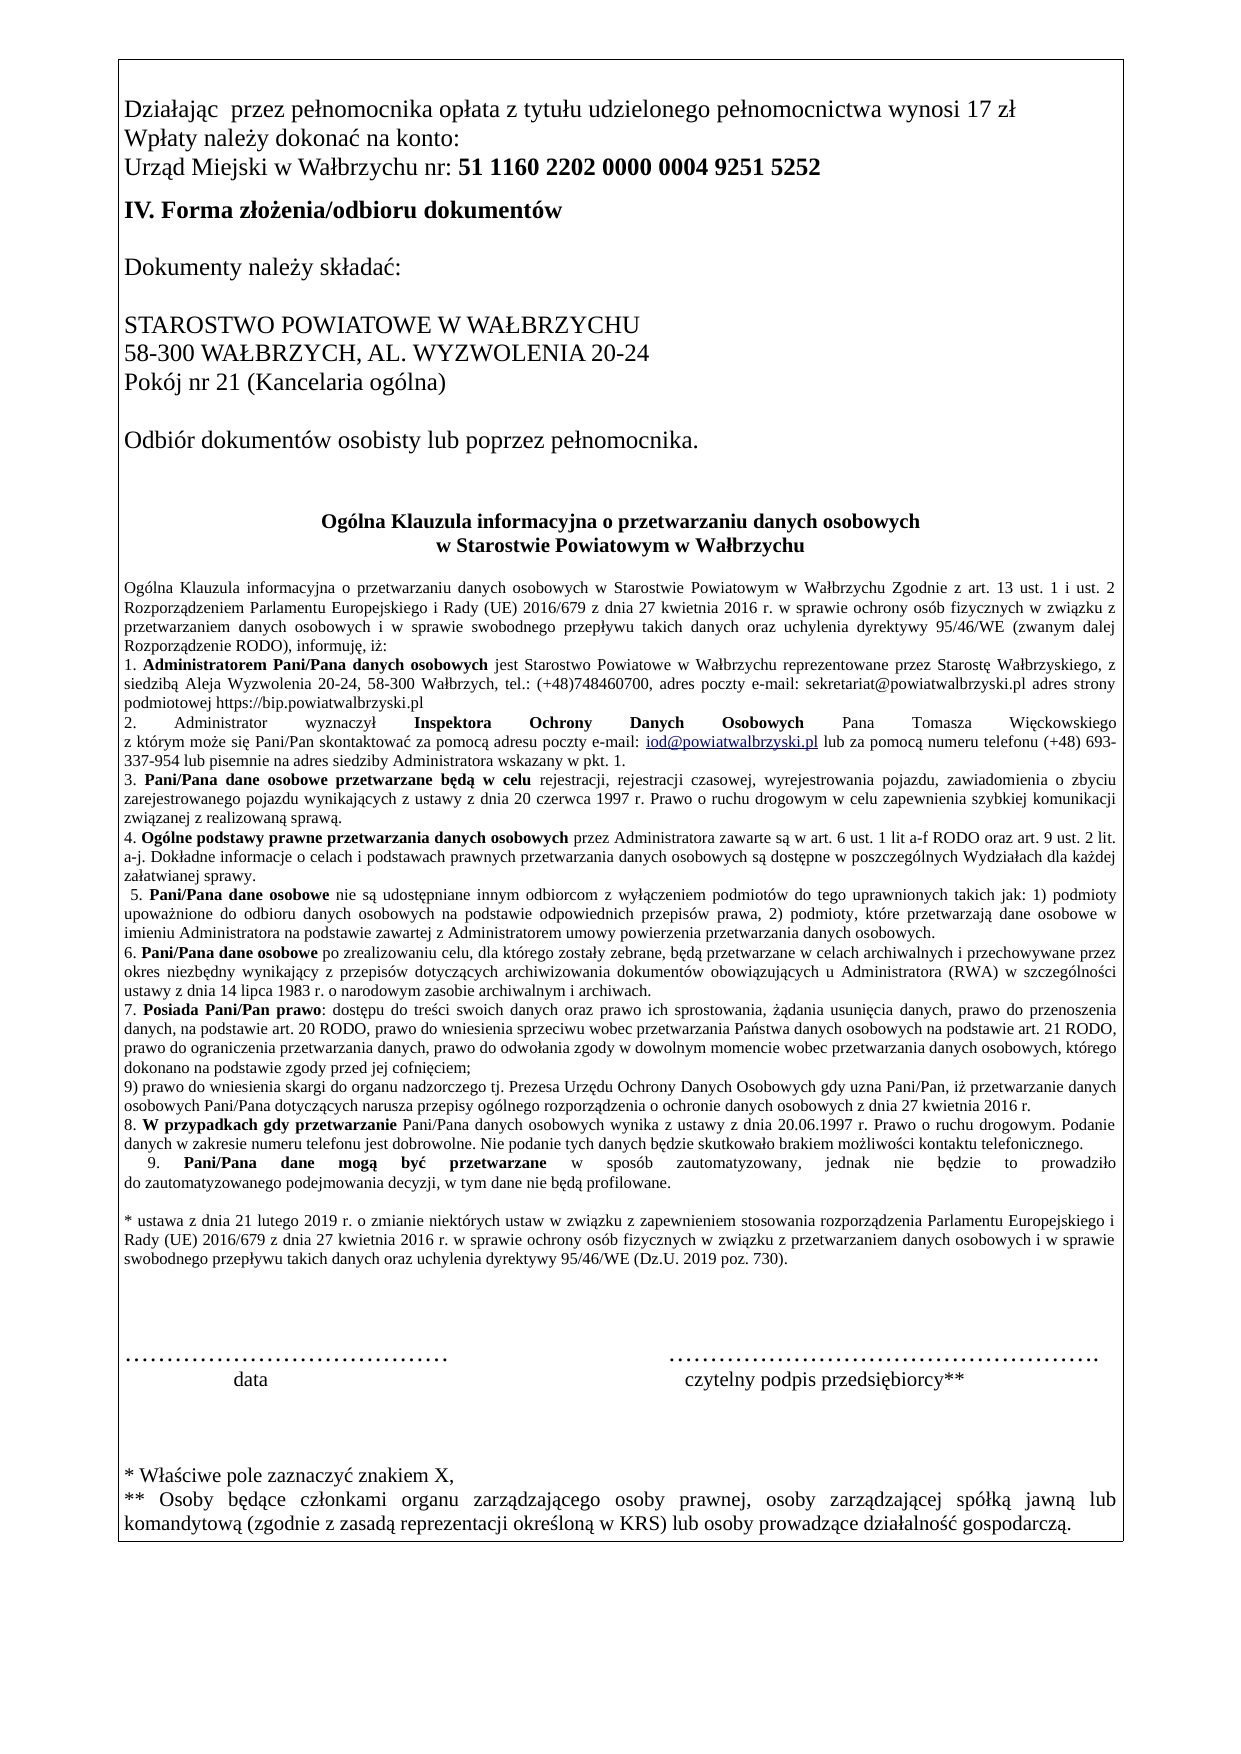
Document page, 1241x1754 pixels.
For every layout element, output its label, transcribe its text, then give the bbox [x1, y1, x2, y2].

table_cell Działając przez pełnomocnika opłata z tytułu udzielonego pełnomocnictwa wynosi 17 zł Wpłaty należy dokonać na konto: Urząd Miejski w Wałbrzychu nr: 51 1160 2202 0000 0004 9251 5252 IV. Forma złożenia/odbioru dokumentów Dokumenty należy składać: STAROSTWO POWIATOWE W WAŁBRZYCHU 58-300 WAŁBRZYCH, AL. WYZWOLENIA 20-24 Pokój nr 21 (Kancelaria ogólna) Odbiór dokumentów osobisty lub poprzez pełnomocnika. Ogólna Klauzula informacyjna o przetwarzaniu danych osobowych w Starostwie Powiatowym w Wałbrzychu Ogólna Klauzula informacyjna o przetwarzaniu danych osobowych w Starostwie Powiatowym w Wałbrzychu Zgodnie z art. 13 ust. 1 i ust. 2 Rozporządzeniem Parlamentu Europejskiego i Rady (UE) 2016/679 z dnia 27 kwietnia 2016 r. w sprawie ochrony osób fizycznych w związku z przetwarzaniem danych osobowych i w sprawie swobodnego przepływu takich danych oraz uchylenia dyrektywy 95/46/WE (zwanym dalej Rozporządzenie RODO), informuję, iż: 1. Administratorem Pani/Pana danych osobowych jest Starostwo Powiatowe w Wałbrzychu reprezentowane przez Starostę Wałbrzyskiego, z siedzibą Aleja Wyzwolenia 20-24, 58-300 Wałbrzych, tel.: (+48)748460700, adres poczty e-mail: sekretariat@powiatwalbrzyski.pl adres strony podmiotowej https://bip.powiatwalbrzyski.pl 2. Administrator wyznaczył Inspektora Ochrony Danych Osobowych Pana Tomasza Więckowskiego z którym może się Pani/Pan skontaktować za pomocą adresu poczty e-mail: iod@powiatwalbrzyski.pl lub za pomocą numeru telefonu (+48) 693-337-954 lub pisemnie na adres siedziby Administratora wskazany w pkt. 1. 3. Pani/Pana dane osobowe przetwarzane będą w celu rejestracji, rejestracji czasowej, wyrejestrowania pojazdu, zawiadomienia o zbyciu zarejestrowanego pojazdu wynikających z ustawy z dnia 20 czerwca 1997 r. Prawo o ruchu drogowym w celu zapewnienia szybkiej komunikacji związanej z realizowaną sprawą. 4. Ogólne podstawy prawne przetwarzania danych osobowych przez Administratora zawarte są w art. 6 ust. 1 lit a-f RODO oraz art. 9 ust. 2 lit. a-j. Dokładne informacje o celach i podstawach prawnych przetwarzania danych osobowych są dostępne w poszczególnych Wydziałach dla każdej załatwianej sprawy. 5. Pani/Pana dane osobowe nie są udostępniane innym odbiorcom z wyłączeniem podmiotów do tego uprawnionych takich jak: 1) podmioty upoważnione do odbioru danych osobowych na podstawie odpowiednich przepisów prawa, 2) podmioty, które przetwarzają dane osobowe w imieniu Administratora na podstawie zawartej z Administratorem umowy powierzenia przetwarzania danych osobowych. 6. Pani/Pana dane osobowe po zrealizowaniu celu, dla którego zostały zebrane, będą przetwarzane w celach archiwalnych i przechowywane przez okres niezbędny wynikający z przepisów dotyczących archiwizowania dokumentów obowiązujących u Administratora (RWA) w szczególności ustawy z dnia 14 lipca 1983 r. o narodowym zasobie archiwalnym i archiwach. 7. Posiada Pani/Pan prawo: dostępu do treści swoich danych oraz prawo ich sprostowania, żądania usunięcia danych, prawo do przenoszenia danych, na podstawie art. 20 RODO, prawo do wniesienia sprzeciwu wobec przetwarzania Państwa danych osobowych na podstawie art. 21 RODO, prawo do ograniczenia przetwarzania danych, prawo do odwołania zgody w dowolnym momencie wobec przetwarzania danych osobowych, którego dokonano na podstawie zgody przed jej cofnięciem; 9) prawo do wniesienia skargi do organu nadzorczego tj. Prezesa Urzędu Ochrony Danych Osobowych gdy uzna Pani/Pan, iż przetwarzanie danych osobowych Pani/Pana dotyczących narusza przepisy ogólnego rozporządzenia o ochronie danych osobowych z dnia 27 kwietnia 2016 r. 8. W przypadkach gdy przetwarzanie Pani/Pana danych osobowych wynika z ustawy z dnia 20.06.1997 r. Prawo o ruchu drogowym. Podanie danych w zakresie numeru telefonu jest dobrowolne. Nie podanie tych danych będzie skutkowało brakiem możliwości kontaktu telefonicznego. 9. Pani/Pana dane mogą być przetwarzane w sposób zautomatyzowany, jednak nie będzie to prowadziło do zautomatyzowanego podejmowania decyzji, w tym dane nie będą profilowane. * ustawa z dnia 21 lutego 2019 r. o zmianie niektórych ustaw w związku z zapewnieniem stosowania rozporządzenia Parlamentu Europejskiego i Rady (UE) 2016/679 z dnia 27 kwietnia 2016 r. w sprawie ochrony osób fizycznych w związku z przetwarzaniem danych osobowych i w sprawie swobodnego przepływu takich danych oraz uchylenia dyrektywy 95/46/WE (Dz.U. 2019 poz. 730). ………………………………… ……………………………………………. data czytelny podpis przedsiębiorcy** * Właściwe pole zaznaczyć znakiem X, ** Osoby będące członkami organu zarządzającego osoby prawnej, osoby zarządzającej spółką jawną lub komandytową (zgodnie z zasadą reprezentacji określoną w KRS) lub osoby prowadzące działalność gospodarczą. [119, 60, 1123, 1541]
